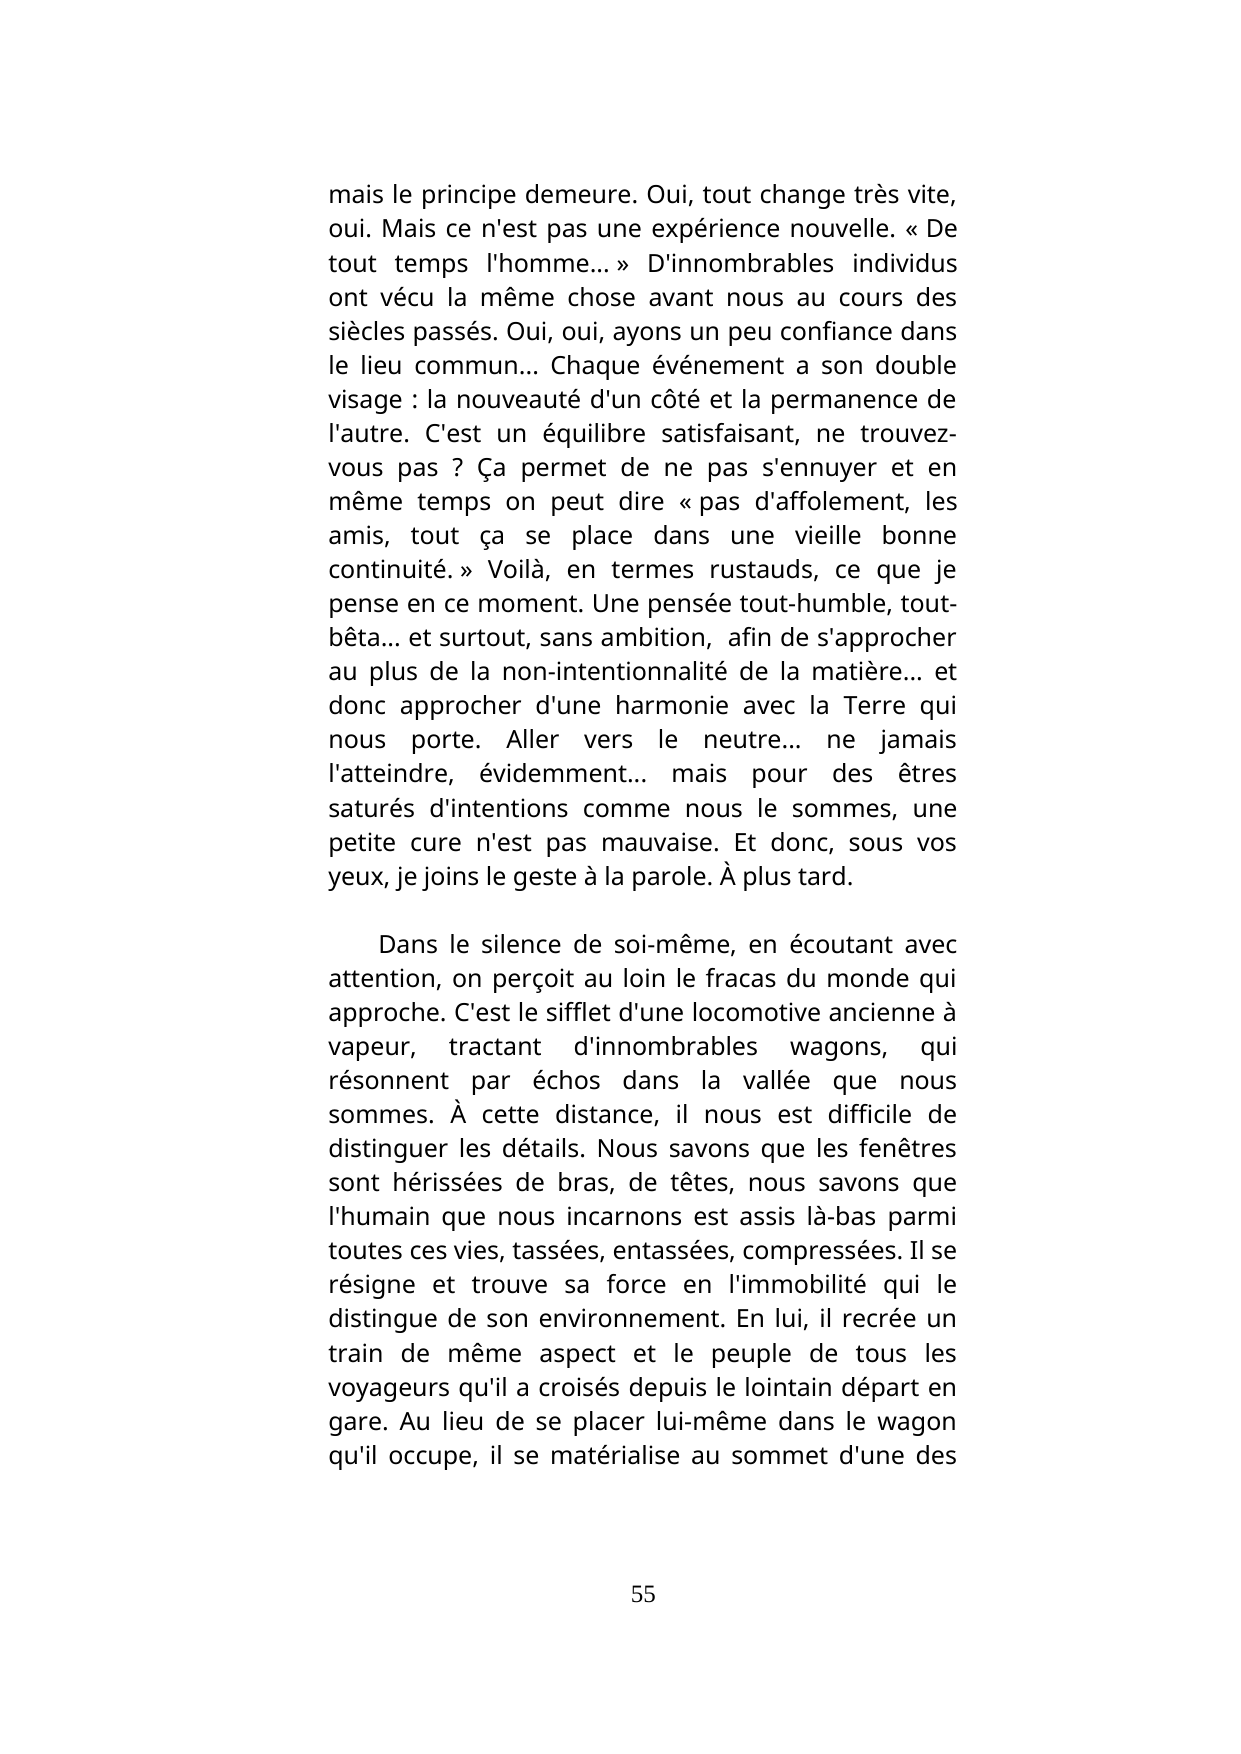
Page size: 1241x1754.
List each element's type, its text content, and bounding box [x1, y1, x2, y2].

text mais le principe demeure. Oui, tout change très vite, oui. Mais ce n'est pas une expérience nouvelle. « De tout temps l'homme... » D'innombrables individus ont vécu la même chose avant nous au cours des siècles passés. Oui, oui, ayons un peu confiance dans le lieu commun... Chaque événement a son double visage : la nouveauté d'un côté et la permanence de l'autre. C'est un équilibre satisfaisant, ne trouvez-vous pas ? Ça permet de ne pas s'ennuyer et en même temps on peut dire « pas d'affolement, les amis, tout ça se place dans une vieille bonne continuité. » Voilà, en termes rustauds, ce que je pense en ce moment. Une pensée tout-humble, tout-bêta... et surtout, sans ambition, afin de s'approcher au plus de la non-intentionnalité de la matière... et donc approcher d'une harmonie avec la Terre qui nous porte. Aller vers le neutre... ne jamais l'atteindre, évidemment... mais pour des êtres saturés d'intentions comme nous le sommes, une petite cure n'est pas mauvaise. Et donc, sous vos yeux, je joins le geste à la parole. À plus tard. [328, 177, 958, 892]
text Dans le silence de soi-même, en écoutant avec attention, on perçoit au loin le fracas du monde qui approche. C'est le sifflet d'une locomotive ancienne à vapeur, tractant d'innombrables wagons, qui résonnent par échos dans la vallée que nous sommes. À cette distance, il nous est difficile de distinguer les détails. Nous savons que les fenêtres sont hérissées de bras, de têtes, nous savons que l'humain que nous incarnons est assis là-bas parmi toutes ces vies, tassées, entassées, compressées. Il se résigne et trouve sa force en l'immobilité qui le distingue de son environnement. En lui, il recrée un train de même aspect et le peuple de tous les voyageurs qu'il a croisés depuis le lointain départ en gare. Au lieu de se placer lui-même dans le wagon qu'il occupe, il se matérialise au sommet d'une des [328, 926, 958, 1471]
